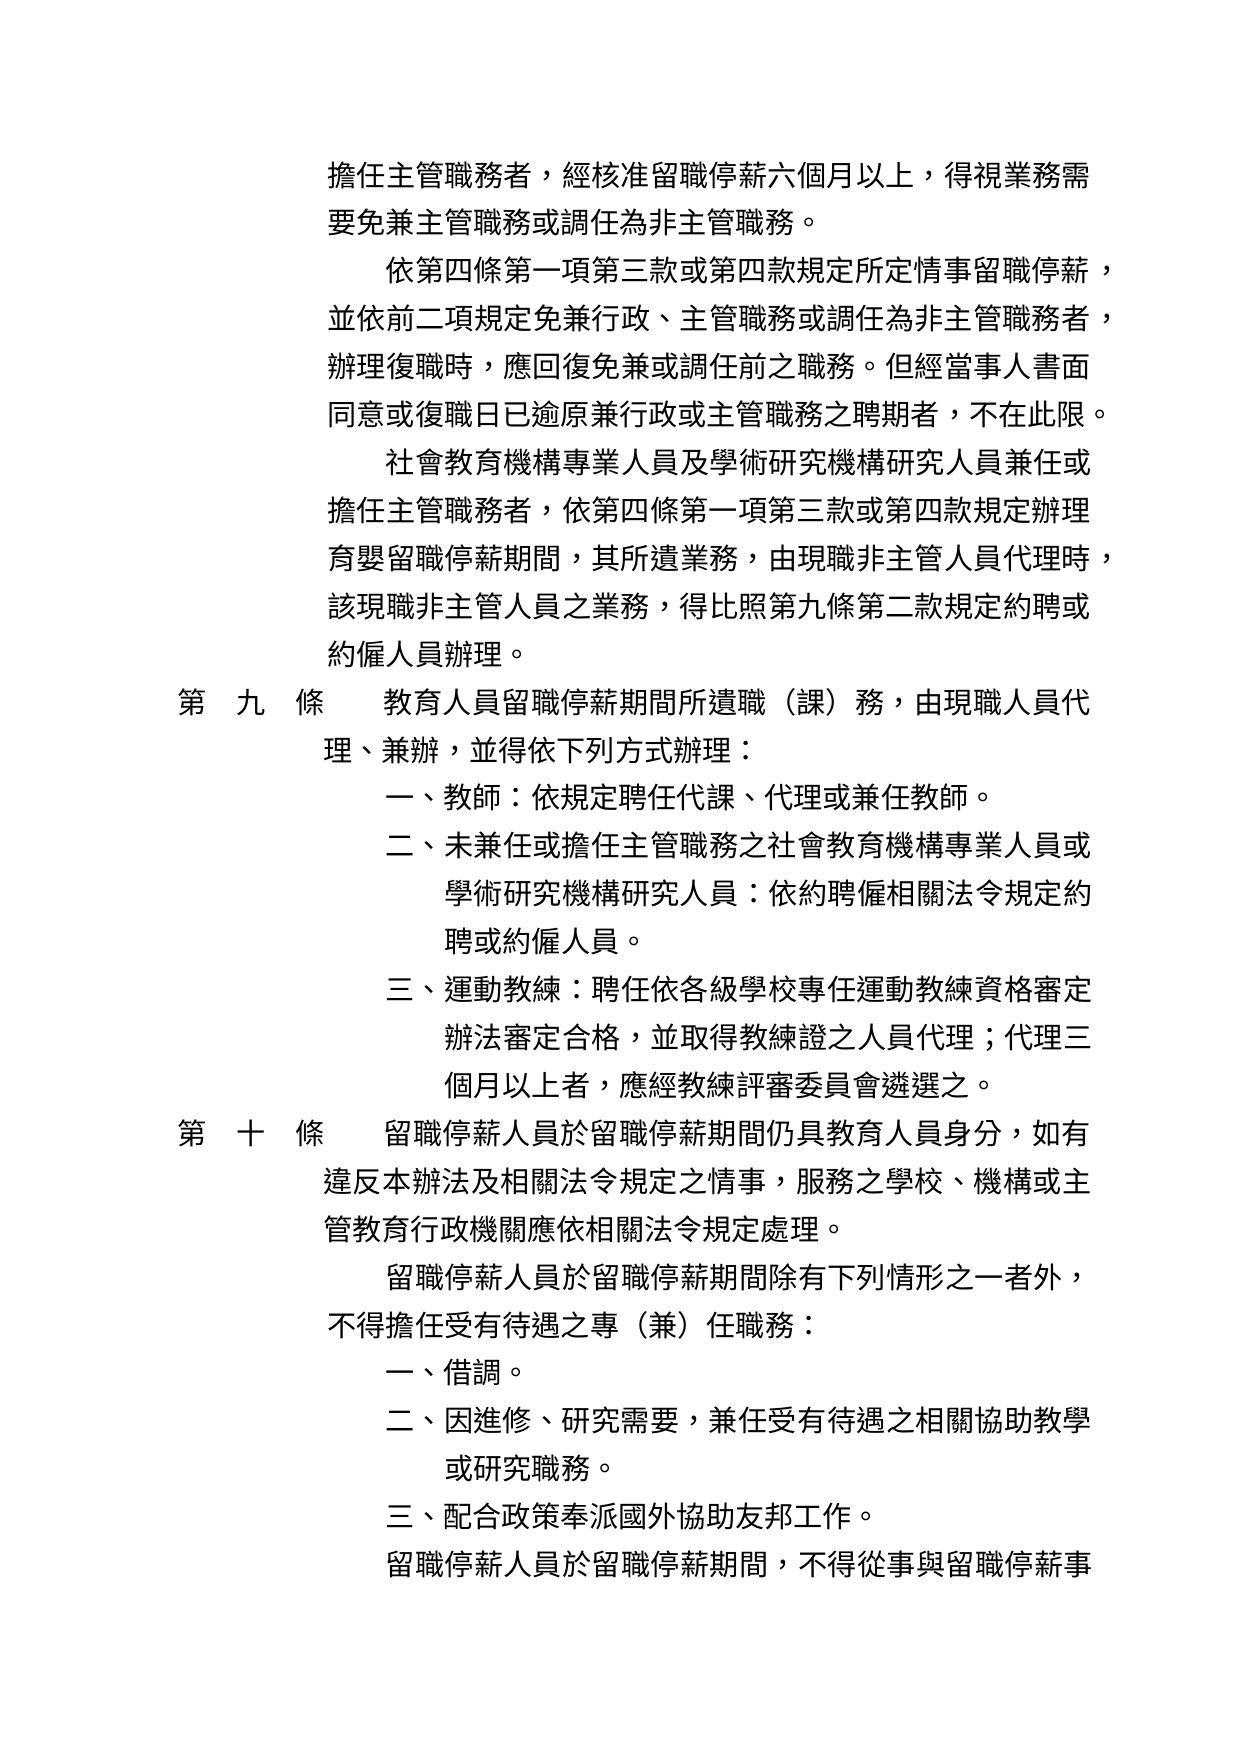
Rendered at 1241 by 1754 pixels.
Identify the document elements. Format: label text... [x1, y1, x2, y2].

text 第 十 條 留職停薪人員於留職停薪期間仍具教育人員身分，如有違反本辦法及相關法令規定之情事，服務之學校、機構或主管教育行政機關應依相關法令規定處理。 [177, 1106, 1093, 1250]
text 三、運動教練：聘任依各級學校專任運動教練資格審定辦法審定合格，並取得教練證之人員代理；代理三個月以上者，應經教練評審委員會遴選之。 [385, 962, 1093, 1106]
text 一、教師：依規定聘任代課、代理或兼任教師。 [385, 771, 1093, 818]
text 留職停薪人員於留職停薪期間，不得從事與留職停薪事 [327, 1537, 1093, 1585]
text 二、因進修、研究需要，兼任受有待遇之相關協助教學或研究職務。 [385, 1393, 1093, 1489]
text 三、配合政策奉派國外協助友邦工作。 [385, 1489, 1093, 1537]
text 依第四條第一項第三款或第四款規定所定情事留職停薪，並依前二項規定免兼行政、主管職務或調任為非主管職務者，辦理復職時，應回復免兼或調任前之職務。但經當事人書面同意或復職日已逾原兼行政或主管職務之聘期者，不在此限。 [327, 243, 1093, 435]
text 社會教育機構專業人員及學術研究機構研究人員兼任或擔任主管職務者，依第四條第一項第三款或第四款規定辦理育嬰留職停薪期間，其所遺業務，由現職非主管人員代理時，該現職非主管人員之業務，得比照第九條第二款規定約聘或約僱人員辦理。 [327, 435, 1093, 675]
text 一、借調。 [385, 1346, 1093, 1393]
text 第 九 條 教育人員留職停薪期間所遺職（課）務，由現職人員代理、兼辦，並得依下列方式辦理： [177, 675, 1093, 771]
text 擔任主管職務者，經核准留職停薪六個月以上，得視業務需要免兼主管職務或調任為非主管職務。 [327, 148, 1093, 243]
text 二、未兼任或擔任主管職務之社會教育機構專業人員或學術研究機構研究人員：依約聘僱相關法令規定約聘或約僱人員。 [385, 818, 1093, 962]
text 留職停薪人員於留職停薪期間除有下列情形之一者外，不得擔任受有待遇之專（兼）任職務： [327, 1250, 1093, 1346]
